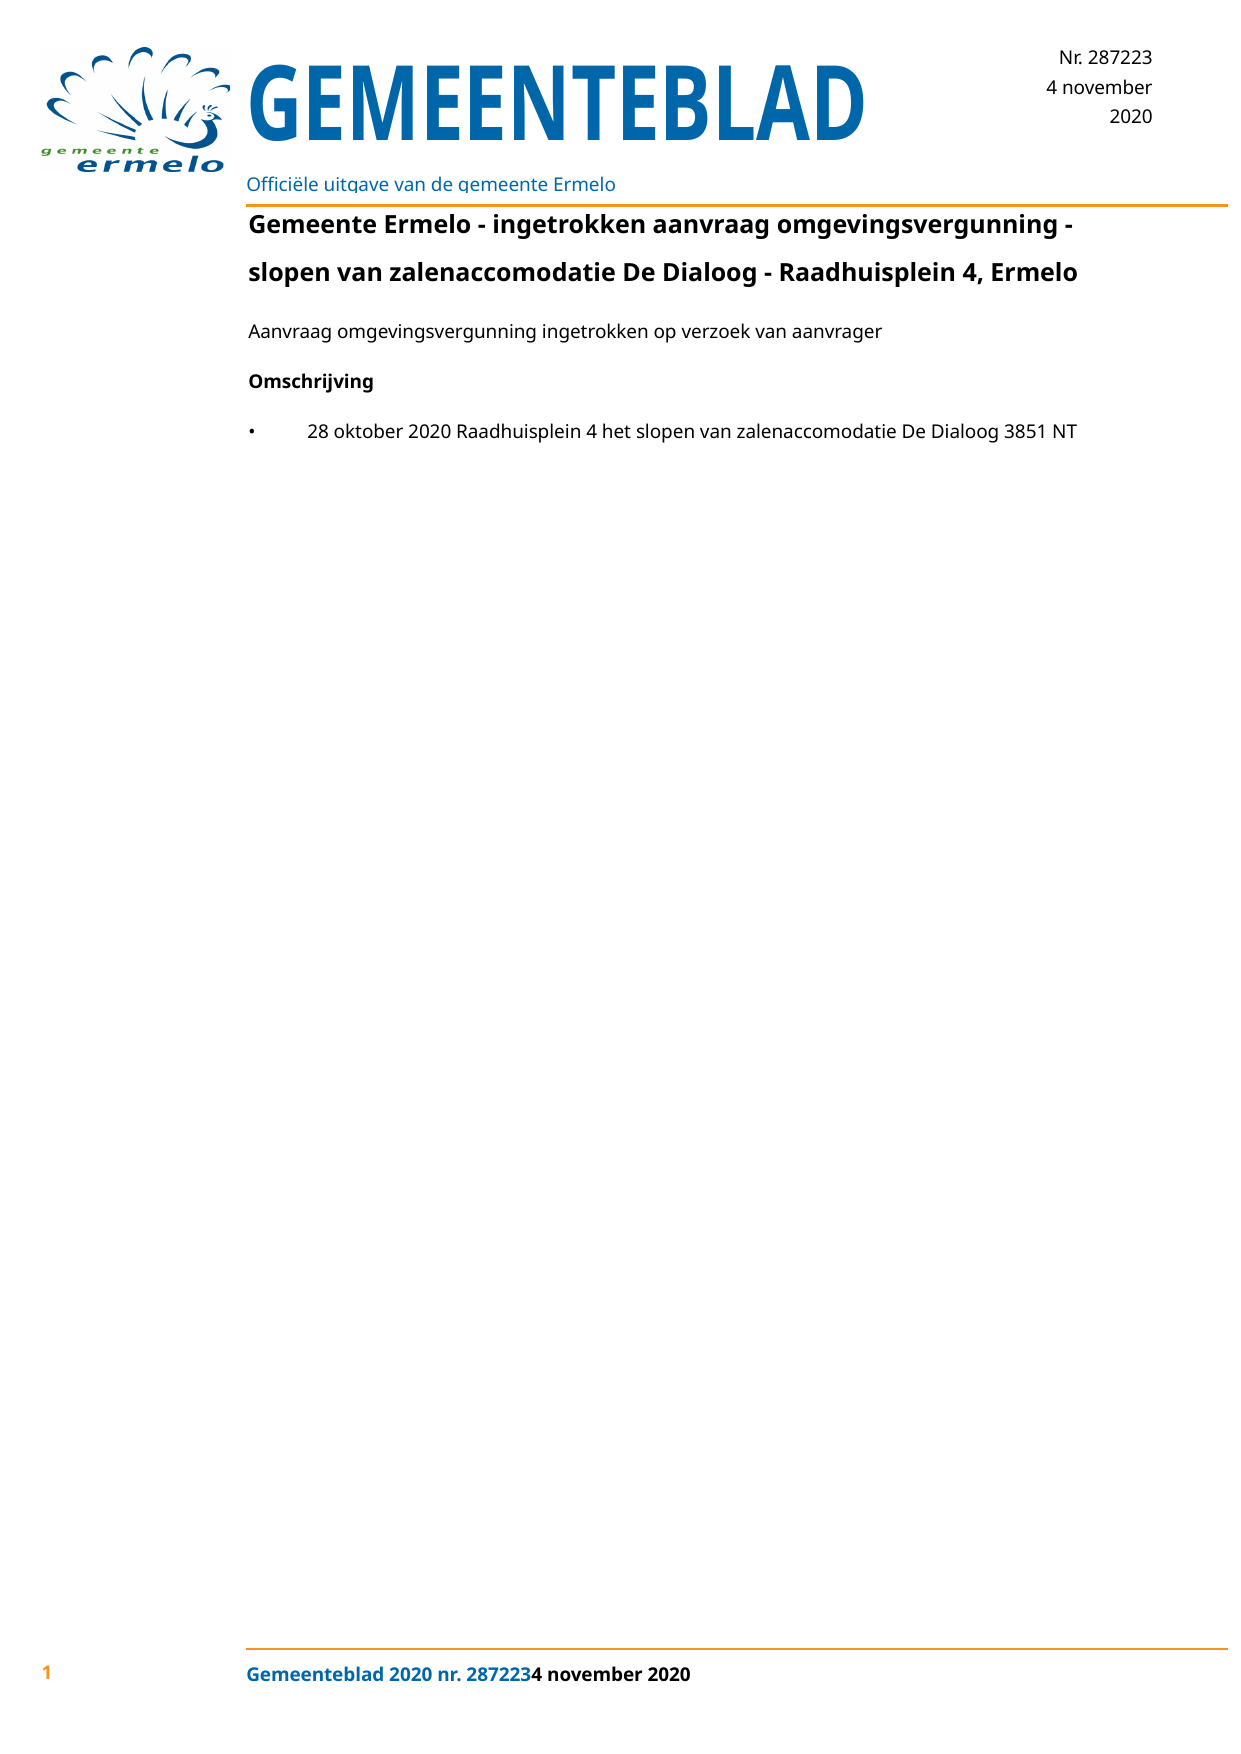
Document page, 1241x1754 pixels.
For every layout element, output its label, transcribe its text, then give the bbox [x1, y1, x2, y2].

text Omschrijving [248, 368, 1152, 394]
picture [41, 47, 231, 172]
text Gemeente Ermelo - ingetrokken aanvraag omgevingsvergunning - slopen van zalenaccomodatie De Dialoog - Raadhuisplein 4, Ermelo [248, 207, 1152, 288]
list 28 oktober 2020 Raadhuisplein 4 het slopen van zalenaccomodatie De Dialoog 3851 NT [248, 419, 1152, 444]
text Aanvraag omgevingsvergunning ingetrokken op verzoek van aanvrager [248, 318, 1152, 344]
